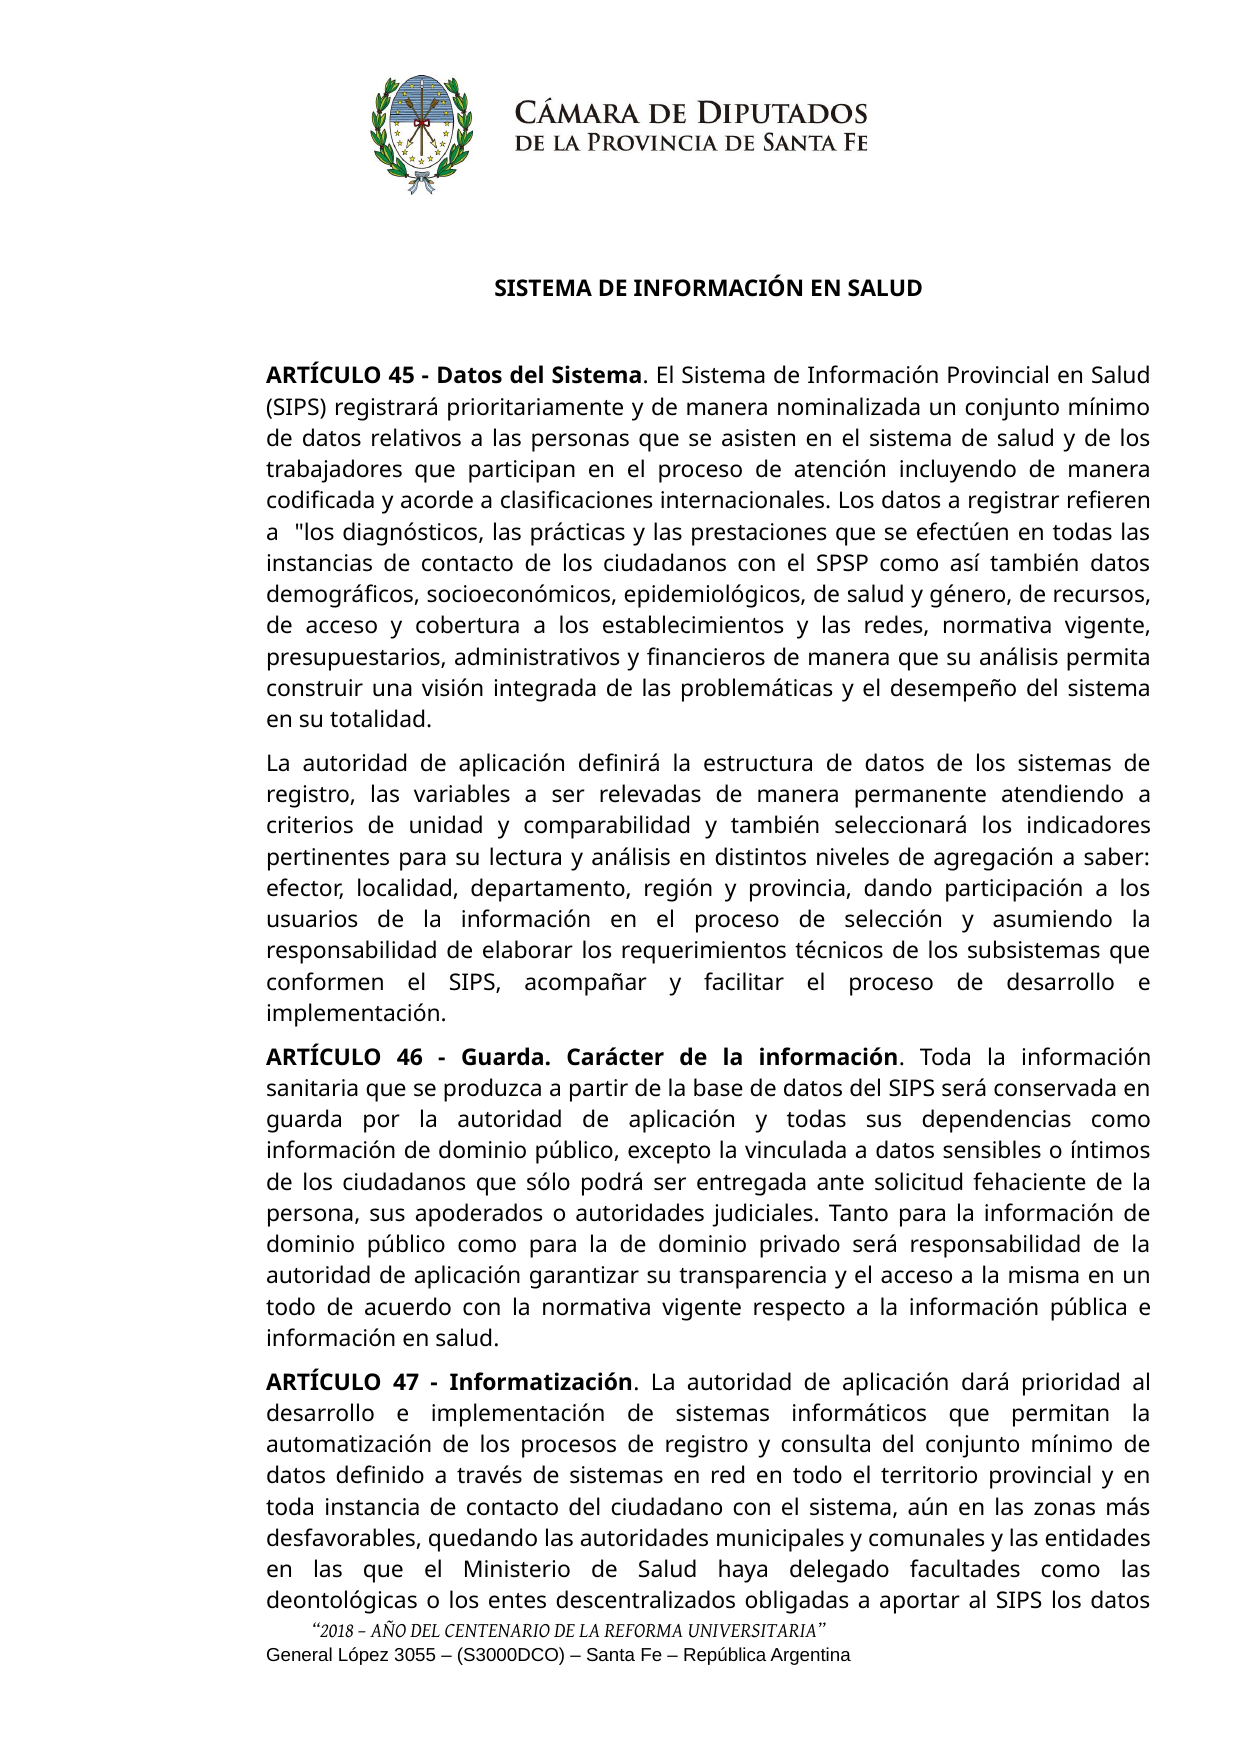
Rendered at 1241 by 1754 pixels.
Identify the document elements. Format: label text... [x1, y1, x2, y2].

text ARTÍCULO 47 - Informatización. La autoridad de aplicación dará prioridad al desarrollo e implementación de sistemas informáticos que permitan la automatización de los procesos de registro y consulta del conjunto mínimo de datos deﬁnido a través de sistemas en red en todo el territorio provincial y en toda instancia de contacto del ciudadano con el sistema, aún en las zonas más desfavorables, quedando las autoridades municipales y comunales y las entidades en las que el Ministerio de Salud haya delegado facultades como las deontológicas o los entes descentralizados obligadas a aportar al SIPS los datos [266, 1365, 1152, 1615]
text SISTEMA DE INFORMACIÓN EN SALUD [266, 272, 1152, 303]
text La autoridad de aplicación definirá la estructura de datos de los sistemas de registro, las variables a ser relevadas de manera permanente atendiendo a criterios de unidad y comparabilidad y también seleccionará los indicadores pertinentes para su lectura y análisis en distintos niveles de agregación a saber: efector, localidad, departamento, región y provincia, dando participación a los usuarios de la información en el proceso de selección y asumiendo la responsabilidad de elaborar los requerimientos técnicos de los subsistemas que conformen el SIPS, acompañar y facilitar el proceso de desarrollo e implementación. [266, 747, 1152, 1028]
text ARTÍCULO 46 - Guarda. Carácter de la información. Toda la información sanitaria que se produzca a partir de la base de datos del SIPS será conservada en guarda por la autoridad de aplicación y todas sus dependencias como información de dominio público, excepto la vinculada a datos sensibles o íntimos de los ciudadanos que sólo podrá ser entregada ante solicitud fehaciente de la persona, sus apoderados o autoridades judiciales. Tanto para la información de dominio público como para la de dominio privado será responsabilidad de la autoridad de aplicación garantizar su transparencia y el acceso a la misma en un todo de acuerdo con la normativa vigente respecto a la información pública e información en salud. [266, 1040, 1152, 1353]
picture [370, 75, 868, 199]
text ARTÍCULO 45 - Datos del Sistema. El Sistema de Información Provincial en Salud (SIPS) registrará prioritariamente y de manera nominalizada un conjunto mínimo de datos relativos a las personas que se asisten en el sistema de salud y de los trabajadores que participan en el proceso de atención incluyendo de manera codificada y acorde a clasiﬁcaciones internacionales. Los datos a registrar refieren a "los diagnósticos, las prácticas y las prestaciones que se efectúen en todas las instancias de contacto de los ciudadanos con el SPSP como así también datos demográﬁcos, socioeconómicos, epidemiológicos, de salud y género, de recursos, de acceso y cobertura a los establecimientos y las redes, normativa vigente, presupuestarios, administrativos y ﬁnancieros de manera que su análisis permita construir una visión integrada de las problemáticas y el desempeño del sistema en su totalidad. [266, 359, 1152, 734]
